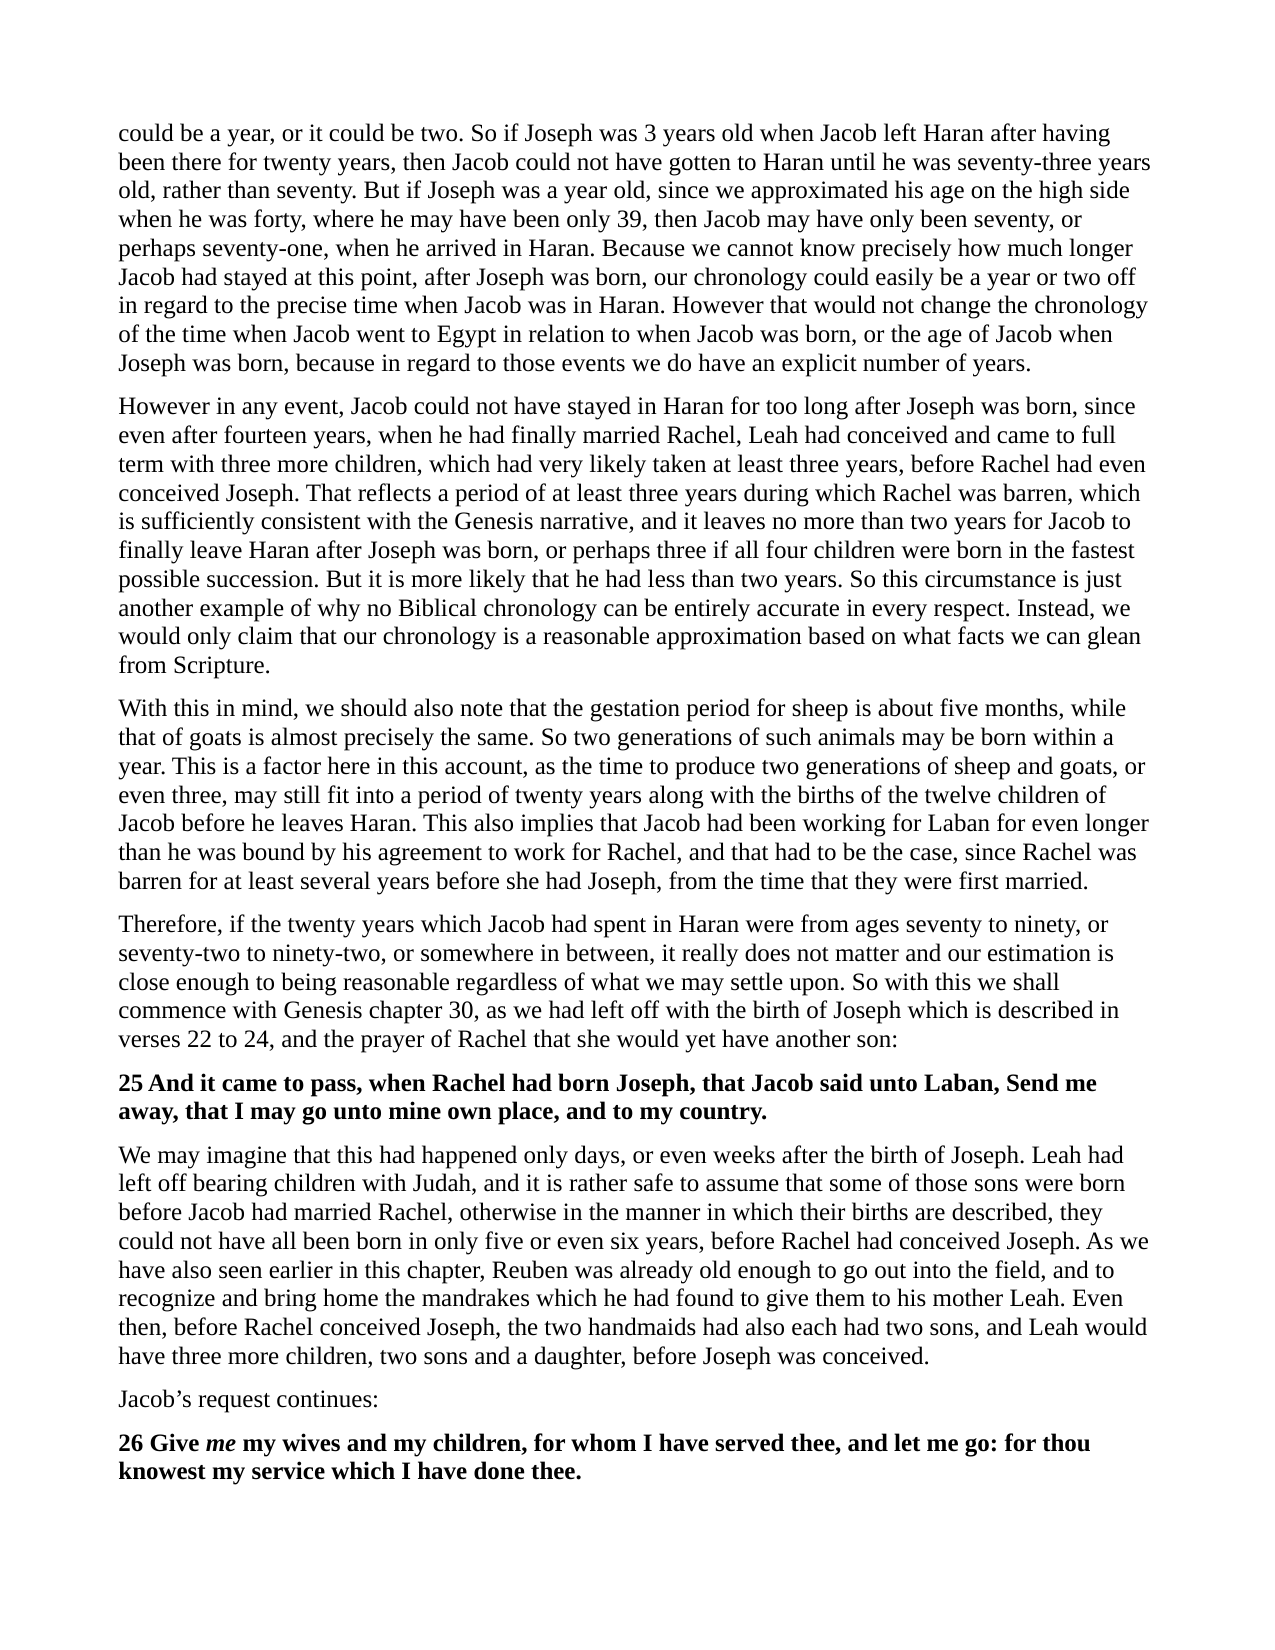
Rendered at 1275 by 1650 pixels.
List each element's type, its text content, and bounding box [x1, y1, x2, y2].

text Jacob’s request continues: [118, 1384, 1157, 1413]
text could be a year, or it could be two. So if Joseph was 3 years old when Jacob left Haran after having been there for twenty years, then Jacob could not have gotten to Haran until he was seventy-three years old, rather than seventy. But if Joseph was a year old, since we approximated his age on the high side when he was forty, where he may have been only 39, then Jacob may have only been seventy, or perhaps seventy-one, when he arrived in Haran. Because we cannot know precisely how much longer Jacob had stayed at this point, after Joseph was born, our chronology could easily be a year or two off in regard to the precise time when Jacob was in Haran. However that would not change the chronology of the time when Jacob went to Egypt in relation to when Jacob was born, or the age of Jacob when Joseph was born, because in regard to those events we do have an explicit number of years. [118, 118, 1157, 377]
text Therefore, if the twenty years which Jacob had spent in Haran were from ages seventy to ninety, or seventy-two to ninety-two, or somewhere in between, it really does not matter and our estimation is close enough to being reasonable regardless of what we may settle upon. So with this we shall commence with Genesis chapter 30, as we had left off with the birth of Joseph which is described in verses 22 to 24, and the prayer of Rachel that she would yet have another son: [118, 909, 1157, 1053]
text With this in mind, we should also note that the gestation period for sheep is about five months, while that of goats is almost precisely the same. So two generations of such animals may be born within a year. This is a factor here in this account, as the time to produce two generations of sheep and goats, or even three, may still fit into a period of twenty years along with the births of the twelve children of Jacob before he leaves Haran. This also implies that Jacob had been working for Laban for even longer than he was bound by his agreement to work for Rachel, and that had to be the case, since Rachel was barren for at least several years before she had Joseph, from the time that they were first married. [118, 693, 1157, 895]
text However in any event, Jacob could not have stayed in Haran for too long after Joseph was born, since even after fourteen years, when he had finally married Rachel, Leah had conceived and came to full term with three more children, which had very likely taken at least three years, before Rachel had even conceived Joseph. That reflects a period of at least three years during which Rachel was barren, which is sufficiently consistent with the Genesis narrative, and it leaves no more than two years for Jacob to finally leave Haran after Joseph was born, or perhaps three if all four children were born in the fastest possible succession. But it is more likely that he had less than two years. So this circumstance is just another example of why no Biblical chronology can be entirely accurate in every respect. Instead, we would only claim that our chronology is a reasonable approximation based on what facts we can glean from Scripture. [118, 391, 1157, 679]
text 25 And it came to pass, when Rachel had born Joseph, that Jacob said unto Laban, Send me away, that I may go unto mine own place, and to my country. [118, 1068, 1157, 1125]
text 26 Give me my wives and my children, for whom I have served thee, and let me go: for thou knowest my service which I have done thee. [118, 1428, 1157, 1485]
text We may imagine that this had happened only days, or even weeks after the birth of Joseph. Leah had left off bearing children with Judah, and it is rather safe to assume that some of those sons were born before Jacob had married Rachel, otherwise in the manner in which their births are described, they could not have all been born in only five or even six years, before Rachel had conceived Joseph. As we have also seen earlier in this chapter, Reuben was already old enough to go out into the field, and to recognize and bring home the mandrakes which he had found to give them to his mother Leah. Even then, before Rachel conceived Joseph, the two handmaids had also each had two sons, and Leah would have three more children, two sons and a daughter, before Joseph was conceived. [118, 1140, 1157, 1370]
